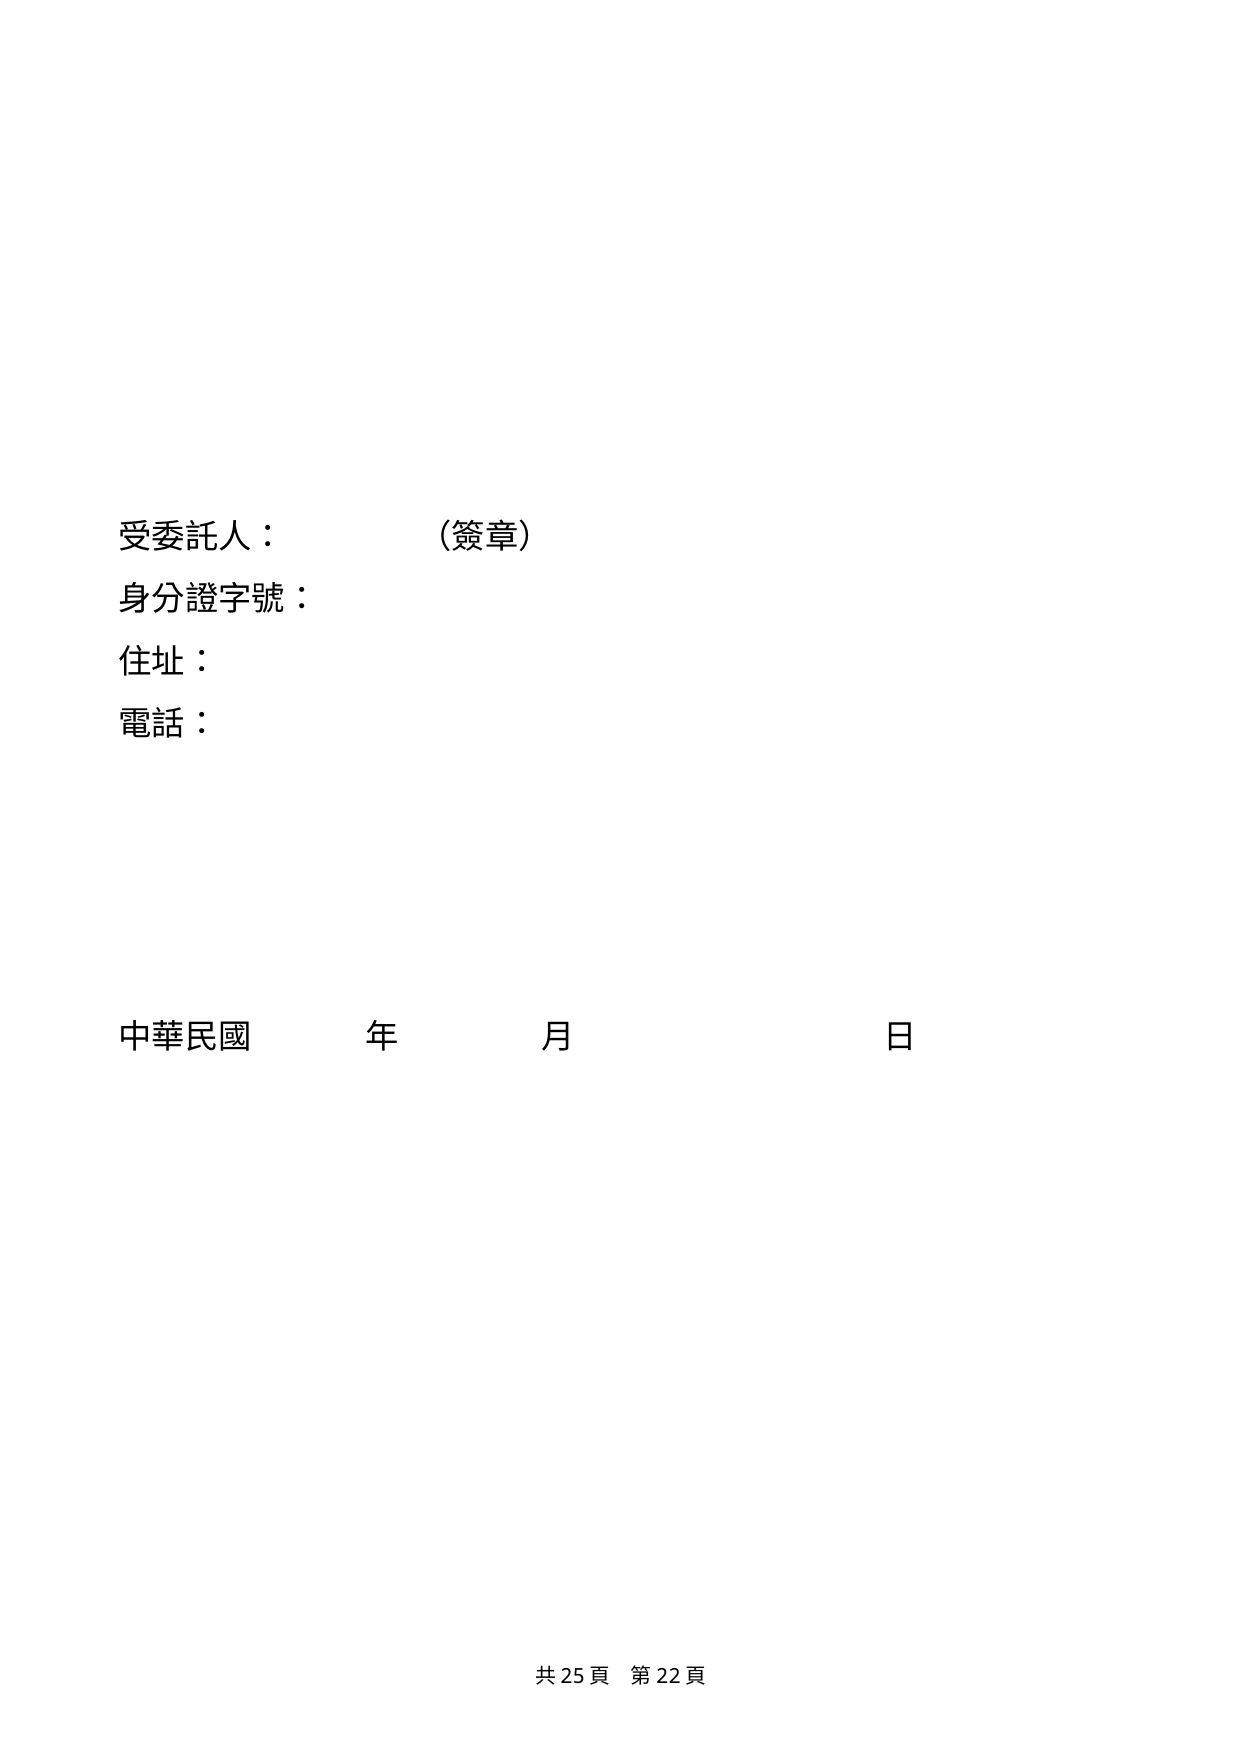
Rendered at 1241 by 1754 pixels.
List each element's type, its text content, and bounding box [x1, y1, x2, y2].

text 受委託人： （簽章） [118, 492, 1122, 555]
text 電話： [118, 680, 1122, 742]
text 中華民國 年 月 日 [118, 992, 1122, 1055]
text 住址： [118, 617, 1122, 680]
text 身分證字號： [118, 555, 1122, 617]
